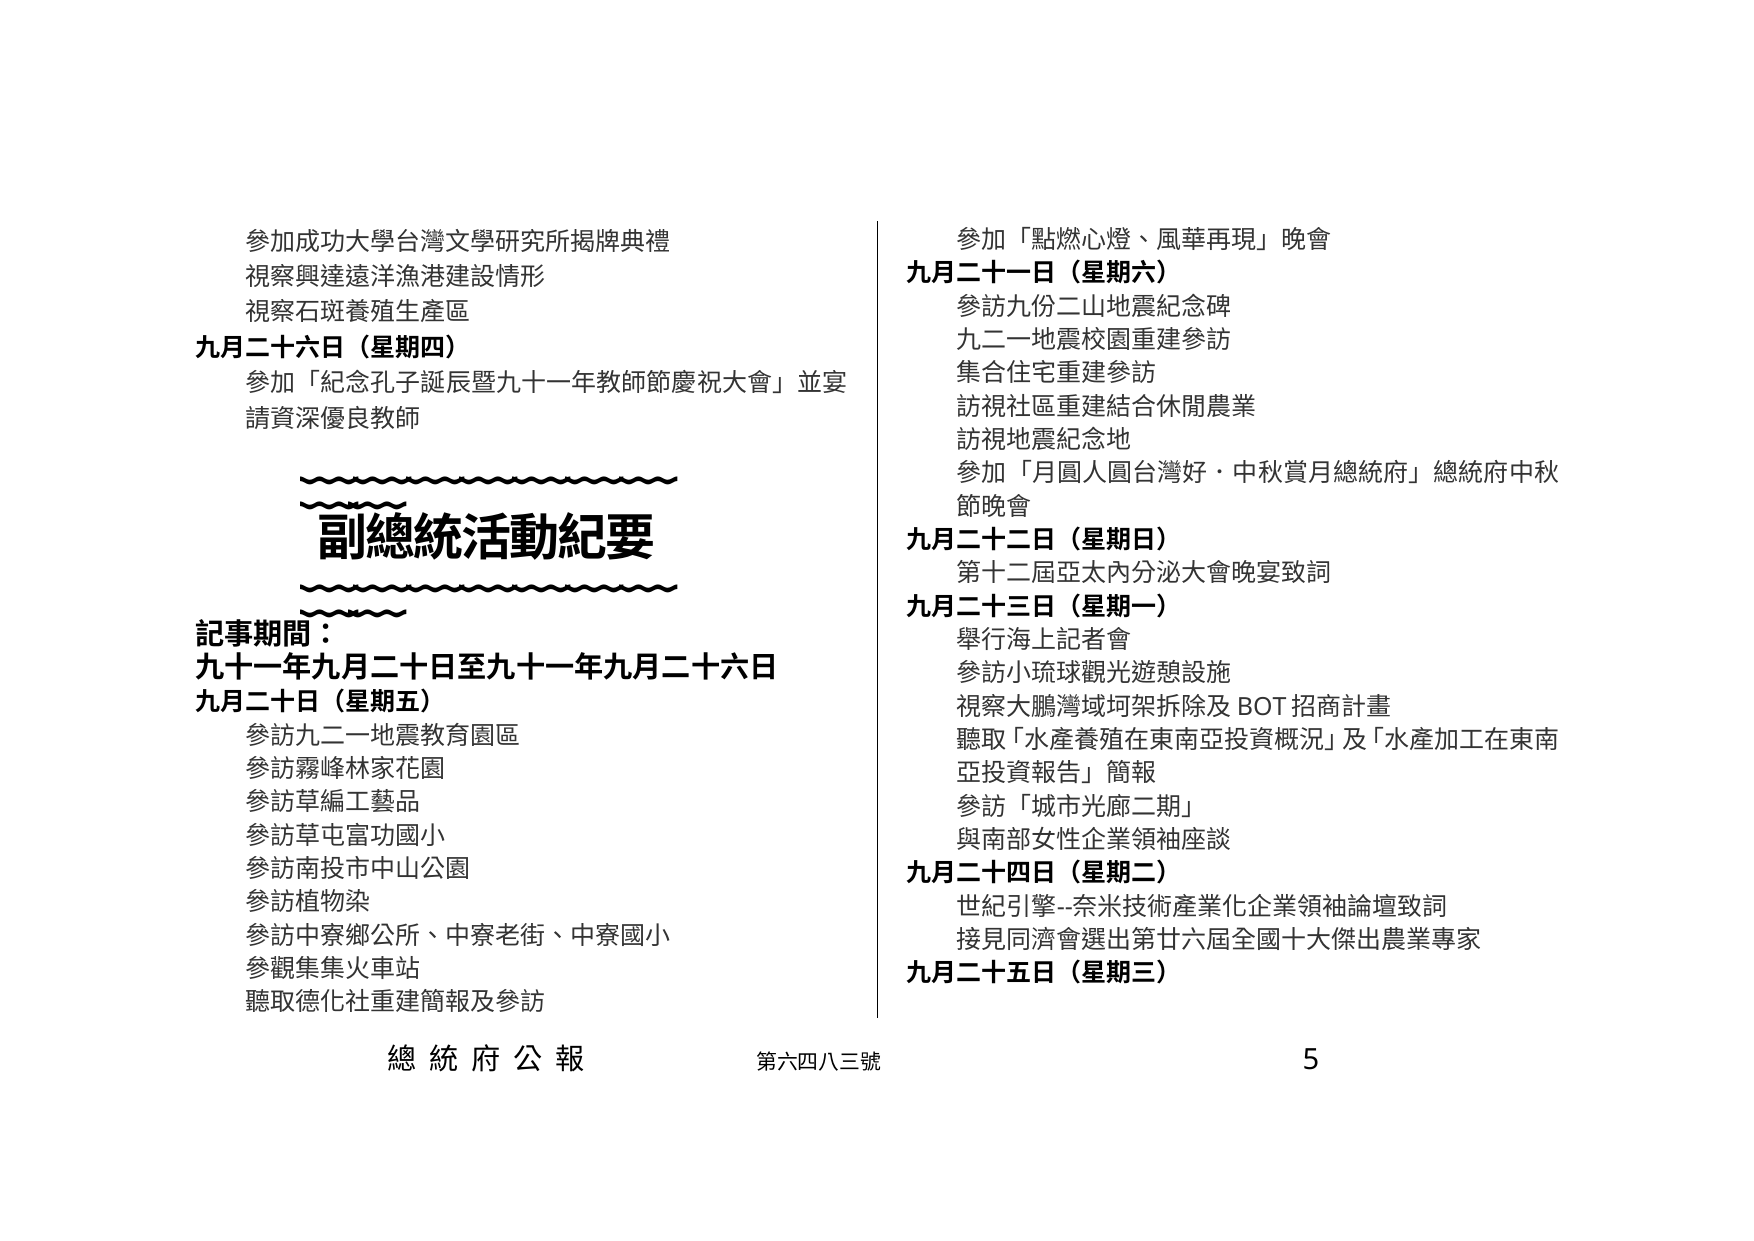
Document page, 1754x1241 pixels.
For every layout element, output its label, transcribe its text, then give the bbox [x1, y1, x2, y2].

text 九月二十二日（星期日） [907, 522, 1559, 555]
text 參加「紀念孔子誕辰暨九十一年教師節慶祝大會」並宴請資深優良教師 [245, 363, 847, 434]
text 第十二屆亞太內分泌大會晚宴致詞 [957, 555, 1559, 588]
text 參加「點燃心燈、風華再現」晚會 [957, 222, 1559, 255]
text 參訪九份二山地震紀念碑 九二一地震校園重建參訪 集合住宅重建參訪 訪視社區重建結合休閒農業 訪視地震紀念地 參加「月圓人圓台灣好．中秋賞月總統府」總統府中秋節晚會 [957, 288, 1559, 522]
text 九月二十一日（星期六） [907, 255, 1559, 288]
text 九十一年九月二十日至九十一年九月二十六日 [195, 651, 847, 684]
table_cell ﹏﹏﹏﹏﹏﹏﹏﹏﹏ [297, 568, 680, 617]
text 九月二十六日（星期四） [195, 328, 847, 363]
table_header ﹏﹏﹏﹏﹏﹏﹏﹏﹏ [297, 434, 680, 509]
text 參加成功大學台灣文學研究所揭牌典禮 視察興達遠洋漁港建設情形 視察石斑養殖生產區 [245, 222, 847, 328]
text 舉行海上記者會 參訪小琉球觀光遊憩設施 視察大鵬灣域坷架拆除及BOT招商計畫 聽取「水產養殖在東南亞投資概況」及「水產加工在東南亞投資報告」簡報 參訪「城市光廊二期」 與南部女性企業領袖座談 [957, 622, 1559, 855]
table_cell 副總統活動紀要 [297, 509, 680, 567]
text 參訪九二一地震教育園區 參訪霧峰林家花園 參訪草編工藝品 參訪草屯富功國小 參訪南投市中山公園 參訪植物染 參訪中寮鄉公所、中寮老街、中寮國小 參觀集集火車站 聽取德化社重建簡報及參訪 [245, 717, 847, 1017]
text 記事期間： [195, 617, 847, 651]
text 九月二十三日（星期一） [907, 588, 1559, 622]
text 九月二十四日（星期二） [907, 855, 1559, 888]
text 世紀引擎--奈米技術產業化企業領袖論壇致詞 接見同濟會選出第廿六屆全國十大傑出農業專家 [957, 888, 1559, 955]
text 九月二十五日（星期三） [907, 955, 1559, 988]
text 九月二十日（星期五） [195, 684, 847, 717]
